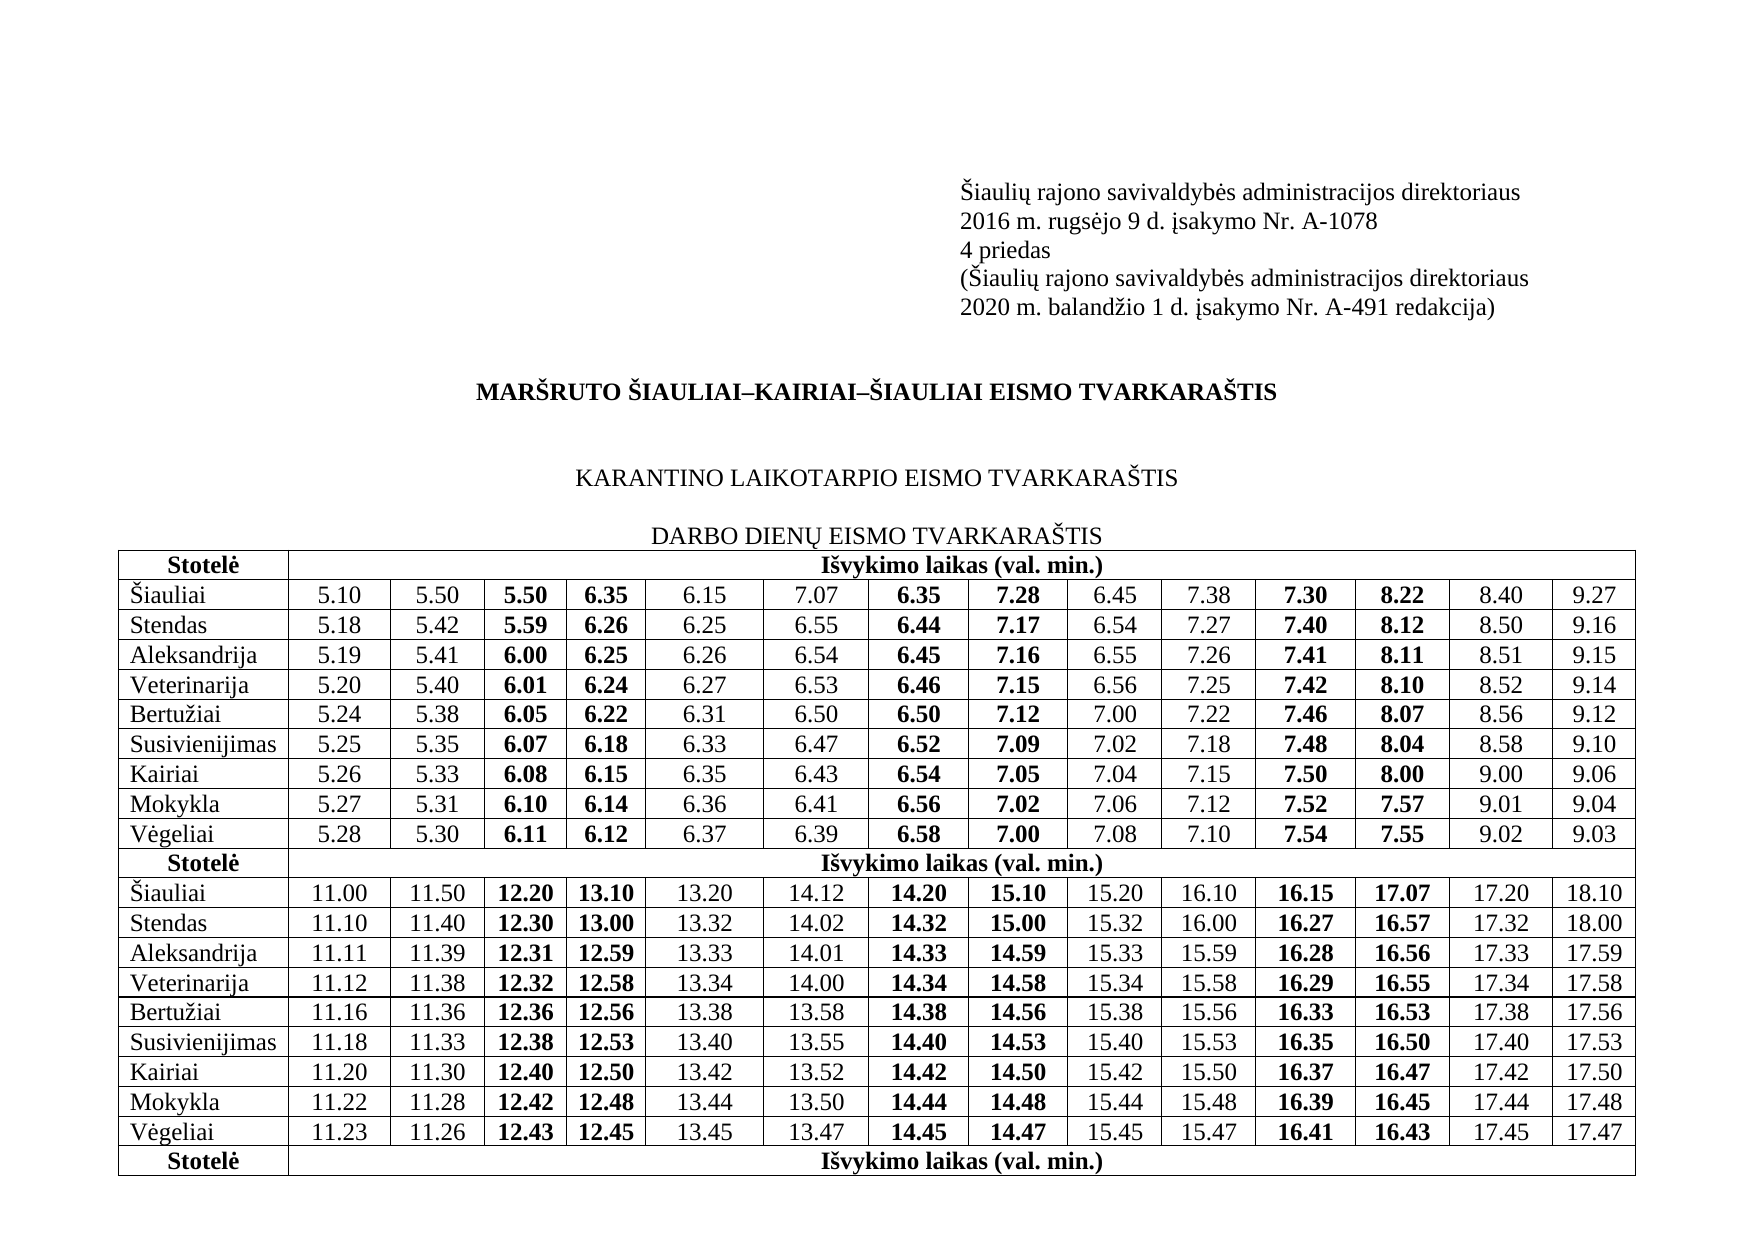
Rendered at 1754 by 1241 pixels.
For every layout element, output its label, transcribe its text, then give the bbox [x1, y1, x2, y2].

table_cell 17.56 [1553, 998, 1635, 1026]
table_cell 11.30 [391, 1057, 484, 1086]
table_cell 17.50 [1553, 1057, 1635, 1086]
table_cell 6.18 [567, 729, 645, 758]
table_cell 8.22 [1356, 580, 1449, 609]
table_cell 11.28 [391, 1087, 484, 1116]
table_cell 5.28 [289, 819, 390, 847]
table_cell 14.34 [869, 968, 968, 996]
table_cell Stendas [119, 908, 288, 937]
table_cell 7.40 [1256, 610, 1355, 639]
table_cell 7.52 [1256, 789, 1355, 818]
table_cell 12.50 [567, 1057, 645, 1086]
table_cell Vėgeliai [119, 819, 288, 847]
table_cell 5.30 [391, 819, 484, 847]
table_cell 13.38 [646, 998, 763, 1026]
table_cell 7.08 [1068, 819, 1161, 847]
table_cell 12.42 [485, 1087, 566, 1116]
table_cell 11.12 [289, 968, 390, 996]
table_cell 17.47 [1553, 1117, 1635, 1145]
table_cell 11.10 [289, 908, 390, 937]
table_cell 17.42 [1450, 1057, 1552, 1086]
table_cell 12.48 [567, 1087, 645, 1116]
text 4 priedas [960, 235, 1636, 263]
table_cell 12.58 [567, 968, 645, 996]
table_cell Susivienijimas [119, 729, 288, 758]
table_cell 6.26 [646, 640, 763, 669]
table_cell 7.41 [1256, 640, 1355, 669]
table_cell 7.17 [969, 610, 1067, 639]
table_cell 5.33 [391, 759, 484, 788]
table_cell 5.59 [485, 610, 566, 639]
table_cell 6.36 [646, 789, 763, 818]
table_cell 15.20 [1068, 878, 1161, 907]
table_cell 16.37 [1256, 1057, 1355, 1086]
table_cell 18.10 [1553, 878, 1635, 907]
table_cell 5.35 [391, 729, 484, 758]
table_cell 15.45 [1068, 1117, 1161, 1145]
table_cell 12.31 [485, 938, 566, 967]
table_cell 17.20 [1450, 878, 1552, 907]
table_cell 14.44 [869, 1087, 968, 1116]
table_cell 9.15 [1553, 640, 1635, 669]
table_cell 9.03 [1553, 819, 1635, 847]
table_cell 7.02 [969, 789, 1067, 818]
table_cell 14.53 [969, 1027, 1067, 1056]
table_cell 13.42 [646, 1057, 763, 1086]
table_cell 6.41 [764, 789, 868, 818]
table_cell 7.55 [1356, 819, 1449, 847]
table_cell 5.41 [391, 640, 484, 669]
table_cell 8.07 [1356, 700, 1449, 728]
table_cell 15.53 [1162, 1027, 1255, 1056]
table_cell 12.30 [485, 908, 566, 937]
table_cell 9.27 [1553, 580, 1635, 609]
table_cell 5.38 [391, 700, 484, 728]
table_cell 15.38 [1068, 998, 1161, 1026]
table_cell 11.40 [391, 908, 484, 937]
table_cell 13.52 [764, 1057, 868, 1086]
table_cell 6.54 [1068, 610, 1161, 639]
table_cell 6.24 [567, 670, 645, 698]
table_cell Šiauliai [119, 580, 288, 609]
table_cell 13.20 [646, 878, 763, 907]
table_cell 11.22 [289, 1087, 390, 1116]
table_cell 14.02 [764, 908, 868, 937]
table_cell 16.27 [1256, 908, 1355, 937]
table_cell 14.00 [764, 968, 868, 996]
table_cell 11.23 [289, 1117, 390, 1145]
table_cell 13.00 [567, 908, 645, 937]
table_cell 6.15 [646, 580, 763, 609]
table_cell 16.56 [1356, 938, 1449, 967]
table_cell 12.56 [567, 998, 645, 1026]
table_cell 9.00 [1450, 759, 1552, 788]
text 2016 m. rugsėjo 9 d. įsakymo Nr. A-1078 [960, 206, 1636, 235]
table_cell 8.58 [1450, 729, 1552, 758]
table_cell 13.10 [567, 878, 645, 907]
table_cell 11.38 [391, 968, 484, 996]
table_cell 9.02 [1450, 819, 1552, 847]
table_cell 6.45 [1068, 580, 1161, 609]
text DARBO DIENŲ EISMO TVARKARAŠTIS [118, 521, 1636, 549]
table_cell 6.35 [869, 580, 968, 609]
table_cell 16.00 [1162, 908, 1255, 937]
table_cell 18.00 [1553, 908, 1635, 937]
table_cell 11.18 [289, 1027, 390, 1056]
table_cell 13.32 [646, 908, 763, 937]
table_cell 7.22 [1162, 700, 1255, 728]
table_cell 14.50 [969, 1057, 1067, 1086]
table_cell 6.50 [764, 700, 868, 728]
table_cell 11.36 [391, 998, 484, 1026]
table_cell 14.33 [869, 938, 968, 967]
table_cell 7.16 [969, 640, 1067, 669]
table_cell 7.57 [1356, 789, 1449, 818]
table_cell 7.28 [969, 580, 1067, 609]
table_cell Išvykimo laikas (val. min.) [289, 1146, 1635, 1175]
table_cell 5.24 [289, 700, 390, 728]
table_cell Veterinarija [119, 670, 288, 698]
table_cell 15.32 [1068, 908, 1161, 937]
table_cell 16.10 [1162, 878, 1255, 907]
table_cell 17.58 [1553, 968, 1635, 996]
table_cell 6.25 [646, 610, 763, 639]
table_cell 12.43 [485, 1117, 566, 1145]
table_cell 9.01 [1450, 789, 1552, 818]
table_cell 7.09 [969, 729, 1067, 758]
table_cell 8.11 [1356, 640, 1449, 669]
table_cell 12.40 [485, 1057, 566, 1086]
table_cell 16.50 [1356, 1027, 1449, 1056]
table_cell 14.59 [969, 938, 1067, 967]
table_cell Vėgeliai [119, 1117, 288, 1145]
table_cell 8.51 [1450, 640, 1552, 669]
table_cell 6.44 [869, 610, 968, 639]
table_cell 6.33 [646, 729, 763, 758]
table_cell 17.44 [1450, 1087, 1552, 1116]
table_cell 13.33 [646, 938, 763, 967]
table_cell 7.12 [969, 700, 1067, 728]
table_cell 13.58 [764, 998, 868, 1026]
table_cell 6.26 [567, 610, 645, 639]
table_cell 6.45 [869, 640, 968, 669]
table_cell 11.50 [391, 878, 484, 907]
table_cell 6.08 [485, 759, 566, 788]
table_cell 15.59 [1162, 938, 1255, 967]
table_cell 17.40 [1450, 1027, 1552, 1056]
table_cell 16.35 [1256, 1027, 1355, 1056]
table_cell 6.22 [567, 700, 645, 728]
table_cell 14.58 [969, 968, 1067, 996]
table_cell 7.42 [1256, 670, 1355, 698]
table_cell 5.10 [289, 580, 390, 609]
table_cell 15.44 [1068, 1087, 1161, 1116]
table_cell 13.44 [646, 1087, 763, 1116]
table_cell 16.41 [1256, 1117, 1355, 1145]
table_cell 17.48 [1553, 1087, 1635, 1116]
table_cell 16.43 [1356, 1117, 1449, 1145]
table_cell 8.10 [1356, 670, 1449, 698]
table_cell Išvykimo laikas (val. min.) [289, 849, 1635, 877]
table_cell Mokykla [119, 1087, 288, 1116]
table_cell Kairiai [119, 1057, 288, 1086]
table_cell 11.39 [391, 938, 484, 967]
table_cell 7.27 [1162, 610, 1255, 639]
table_cell 7.04 [1068, 759, 1161, 788]
table_cell 6.50 [869, 700, 968, 728]
table_cell 7.26 [1162, 640, 1255, 669]
table_cell 5.26 [289, 759, 390, 788]
text MARŠRUTO ŠIAULIAI–KAIRIAI–ŠIAULIAI EISMO TVARKARAŠTIS [118, 377, 1636, 406]
table_cell 14.42 [869, 1057, 968, 1086]
table_cell 14.45 [869, 1117, 968, 1145]
table_cell 6.12 [567, 819, 645, 847]
table_cell 6.14 [567, 789, 645, 818]
table_cell 9.06 [1553, 759, 1635, 788]
table_cell 16.15 [1256, 878, 1355, 907]
table_cell 16.33 [1256, 998, 1355, 1026]
table_cell 7.06 [1068, 789, 1161, 818]
table_cell 5.42 [391, 610, 484, 639]
table_cell 6.55 [764, 610, 868, 639]
table_cell 12.59 [567, 938, 645, 967]
table_cell 6.00 [485, 640, 566, 669]
table_cell 15.42 [1068, 1057, 1161, 1086]
table_cell 16.47 [1356, 1057, 1449, 1086]
table_cell 6.52 [869, 729, 968, 758]
table_cell 14.40 [869, 1027, 968, 1056]
table_cell 13.50 [764, 1087, 868, 1116]
table_cell 6.39 [764, 819, 868, 847]
table_cell 6.58 [869, 819, 968, 847]
table_cell 8.50 [1450, 610, 1552, 639]
table_cell 12.20 [485, 878, 566, 907]
table_cell 7.54 [1256, 819, 1355, 847]
table_cell 17.45 [1450, 1117, 1552, 1145]
table_cell 16.57 [1356, 908, 1449, 937]
table_cell 17.33 [1450, 938, 1552, 967]
table_cell 6.37 [646, 819, 763, 847]
table_cell 8.40 [1450, 580, 1552, 609]
table_cell 9.04 [1553, 789, 1635, 818]
table_cell 15.33 [1068, 938, 1161, 967]
table_cell 6.07 [485, 729, 566, 758]
table_cell 6.56 [869, 789, 968, 818]
table_cell 5.31 [391, 789, 484, 818]
table_cell 8.04 [1356, 729, 1449, 758]
table_cell 7.10 [1162, 819, 1255, 847]
table_cell 15.48 [1162, 1087, 1255, 1116]
table_cell Veterinarija [119, 968, 288, 996]
table_cell 16.45 [1356, 1087, 1449, 1116]
table_cell 15.34 [1068, 968, 1161, 996]
table_cell 8.00 [1356, 759, 1449, 788]
table_cell 11.26 [391, 1117, 484, 1145]
table_cell 6.31 [646, 700, 763, 728]
table_cell 13.55 [764, 1027, 868, 1056]
table_cell Stotelė [119, 849, 288, 877]
table_header Stotelė [119, 551, 288, 579]
table_cell 5.20 [289, 670, 390, 698]
table_cell 7.05 [969, 759, 1067, 788]
table_cell 6.54 [764, 640, 868, 669]
table_cell 13.45 [646, 1117, 763, 1145]
table_cell 6.01 [485, 670, 566, 698]
table_cell 11.11 [289, 938, 390, 967]
table_cell 7.50 [1256, 759, 1355, 788]
table_cell 11.00 [289, 878, 390, 907]
table_cell 17.38 [1450, 998, 1552, 1026]
table_cell 12.53 [567, 1027, 645, 1056]
table_cell 7.02 [1068, 729, 1161, 758]
table_cell 17.32 [1450, 908, 1552, 937]
table_cell 5.18 [289, 610, 390, 639]
table_cell 14.20 [869, 878, 968, 907]
table_cell 12.32 [485, 968, 566, 996]
table_cell 8.52 [1450, 670, 1552, 698]
table_cell 7.07 [764, 580, 868, 609]
table_cell Šiauliai [119, 878, 288, 907]
table_cell 9.14 [1553, 670, 1635, 698]
table_cell 14.47 [969, 1117, 1067, 1145]
table_cell Susivienijimas [119, 1027, 288, 1056]
text (Šiaulių rajono savivaldybės administracijos direktoriaus [960, 263, 1636, 292]
table_cell 9.10 [1553, 729, 1635, 758]
table_cell 7.18 [1162, 729, 1255, 758]
table_cell Stendas [119, 610, 288, 639]
table_cell 12.38 [485, 1027, 566, 1056]
table_cell 11.20 [289, 1057, 390, 1086]
table_cell 14.01 [764, 938, 868, 967]
table_cell 6.46 [869, 670, 968, 698]
table_cell 17.07 [1356, 878, 1449, 907]
table_cell 11.33 [391, 1027, 484, 1056]
table_cell 14.12 [764, 878, 868, 907]
table_cell 6.47 [764, 729, 868, 758]
table_cell 15.58 [1162, 968, 1255, 996]
table_cell 6.27 [646, 670, 763, 698]
table_cell 11.16 [289, 998, 390, 1026]
table_cell Stotelė [119, 1146, 288, 1175]
table_cell 5.50 [391, 580, 484, 609]
table_cell 15.47 [1162, 1117, 1255, 1145]
table_cell 6.11 [485, 819, 566, 847]
table_cell 16.29 [1256, 968, 1355, 996]
table_cell 7.15 [969, 670, 1067, 698]
table_cell 16.28 [1256, 938, 1355, 967]
table_cell 7.00 [969, 819, 1067, 847]
table_cell Aleksandrija [119, 938, 288, 967]
table_cell 15.10 [969, 878, 1067, 907]
table_cell Mokykla [119, 789, 288, 818]
table_cell Bertužiai [119, 700, 288, 728]
table_cell 17.34 [1450, 968, 1552, 996]
table_cell 13.40 [646, 1027, 763, 1056]
table_cell 6.15 [567, 759, 645, 788]
table_cell 14.56 [969, 998, 1067, 1026]
table_cell 7.46 [1256, 700, 1355, 728]
table_cell 6.10 [485, 789, 566, 818]
text 2020 m. balandžio 1 d. įsakymo Nr. A-491 redakcija) [960, 292, 1636, 321]
table_cell 8.12 [1356, 610, 1449, 639]
text KARANTINO LAIKOTARPIO EISMO TVARKARAŠTIS [118, 463, 1636, 492]
text Šiaulių rajono savivaldybės administracijos direktoriaus [960, 177, 1636, 206]
table_cell 16.39 [1256, 1087, 1355, 1116]
table_cell 12.36 [485, 998, 566, 1026]
table_cell 6.43 [764, 759, 868, 788]
table_cell 6.54 [869, 759, 968, 788]
table_header Išvykimo laikas (val. min.) [289, 551, 1635, 579]
table_cell 5.50 [485, 580, 566, 609]
table_cell 7.15 [1162, 759, 1255, 788]
table_cell 7.25 [1162, 670, 1255, 698]
table_cell 17.59 [1553, 938, 1635, 967]
table_cell 7.38 [1162, 580, 1255, 609]
table_cell 5.19 [289, 640, 390, 669]
table_cell 8.56 [1450, 700, 1552, 728]
table_cell 6.35 [567, 580, 645, 609]
table_cell 12.45 [567, 1117, 645, 1145]
table_cell 13.34 [646, 968, 763, 996]
table_cell 6.05 [485, 700, 566, 728]
table_cell 6.35 [646, 759, 763, 788]
table_cell 7.30 [1256, 580, 1355, 609]
table_cell 6.56 [1068, 670, 1161, 698]
table_cell 5.40 [391, 670, 484, 698]
table_cell 17.53 [1553, 1027, 1635, 1056]
table_cell 6.25 [567, 640, 645, 669]
table_cell 9.16 [1553, 610, 1635, 639]
table_cell 7.48 [1256, 729, 1355, 758]
table_cell 5.25 [289, 729, 390, 758]
table_cell 14.32 [869, 908, 968, 937]
table_cell 7.12 [1162, 789, 1255, 818]
table_cell 14.38 [869, 998, 968, 1026]
table_cell 6.55 [1068, 640, 1161, 669]
table_cell 6.53 [764, 670, 868, 698]
table_cell 15.00 [969, 908, 1067, 937]
table_cell Kairiai [119, 759, 288, 788]
table_cell 15.50 [1162, 1057, 1255, 1086]
table_cell Aleksandrija [119, 640, 288, 669]
table_cell 15.40 [1068, 1027, 1161, 1056]
table_cell 16.53 [1356, 998, 1449, 1026]
table_cell 7.00 [1068, 700, 1161, 728]
table_cell 13.47 [764, 1117, 868, 1145]
table_cell 9.12 [1553, 700, 1635, 728]
table_cell 15.56 [1162, 998, 1255, 1026]
table_cell Bertužiai [119, 998, 288, 1026]
table_cell 5.27 [289, 789, 390, 818]
table_cell 14.48 [969, 1087, 1067, 1116]
table_cell 16.55 [1356, 968, 1449, 996]
